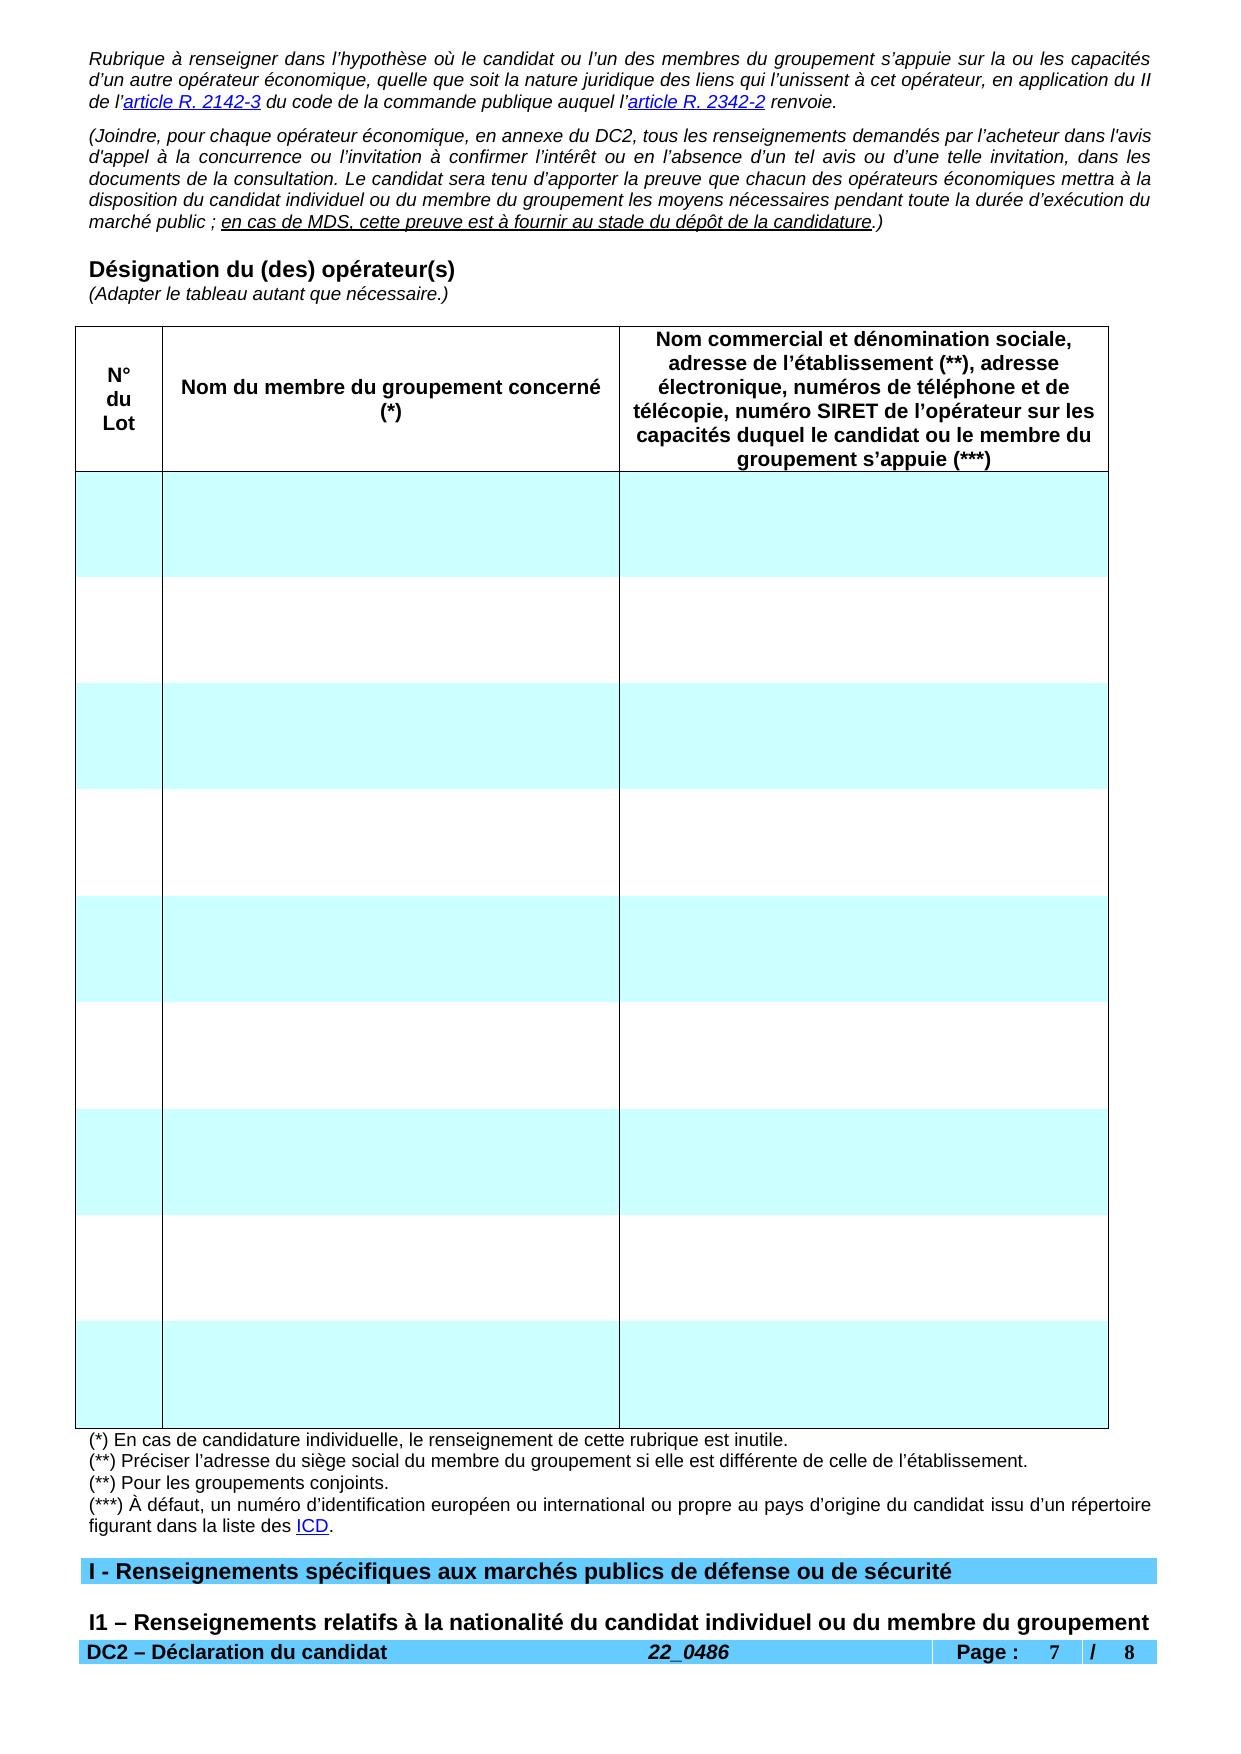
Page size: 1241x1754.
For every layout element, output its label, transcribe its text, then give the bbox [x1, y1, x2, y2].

text Désignation du (des) opérateur(s) [89, 256, 1152, 283]
table_cell [76, 790, 162, 896]
text I1 – Renseignements relatifs à la nationalité du candidat individuel ou du membre du groupement [89, 1608, 1152, 1635]
table_cell [620, 1109, 1108, 1215]
table_cell [76, 1321, 162, 1428]
table_cell [620, 683, 1108, 789]
text Rubrique à renseigner dans l’hypothèse où le candidat ou l’un des membres du groupement s’appuie sur la ou les capacités d’un autre opérateur économique, quelle que soit la nature juridique des liens qui l’unissent à cet opérateur, en application du II de l’article R. 2142-3 du code de la commande publique auquel l’article R. 2342-2 renvoie. [89, 47, 1152, 112]
table_cell [163, 1215, 619, 1321]
text (**) Préciser l’adresse du siège social du membre du groupement si elle est différente de celle de l’établissement. [89, 1450, 1152, 1472]
table_cell [76, 472, 162, 577]
table_cell [163, 790, 619, 896]
table_cell [76, 1109, 162, 1215]
table_cell [163, 896, 619, 1002]
table_cell [620, 1215, 1108, 1321]
table_cell [620, 577, 1108, 683]
table_header Nom commercial et dénomination sociale, adresse de l’établissement (**), adresse électronique, numéros de téléphone et de télécopie, numéro SIRET de l’opérateur sur les capacités duquel le candidat ou le membre du groupement s’appuie (***) [620, 327, 1108, 471]
table_cell [163, 1002, 619, 1109]
text (*) En cas de candidature individuelle, le renseignement de cette rubrique est inutile. [89, 1429, 1152, 1450]
table_cell [163, 1321, 619, 1428]
text (Adapter le tableau autant que nécessaire.) [89, 283, 1152, 304]
table_cell [620, 790, 1108, 896]
text (**) Pour les groupements conjoints. [89, 1472, 1152, 1493]
table_cell [620, 472, 1108, 577]
table_header N° du Lot [76, 327, 162, 471]
table_cell [163, 683, 619, 789]
table_cell [76, 896, 162, 1002]
table_cell [163, 577, 619, 683]
table_cell [163, 1109, 619, 1215]
table_cell [76, 577, 162, 683]
text (***) À défaut, un numéro d’identification européen ou international ou propre au pays d’origine du candidat issu d’un répertoire figurant dans la liste des ICD. [89, 1493, 1152, 1537]
text (Joindre, pour chaque opérateur économique, en annexe du DC2, tous les renseignements demandés par l’acheteur dans l'avis d'appel à la concurrence ou l’invitation à confirmer l’intérêt ou en l’absence d’un tel avis ou d’une telle invitation, dans les documents de la consultation. Le candidat sera tenu d’apporter la preuve que chacun des opérateurs économiques mettra à la disposition du candidat individuel ou du membre du groupement les moyens nécessaires pendant toute la durée d’exécution du marché public ; en cas de MDS, cette preuve est à fournir au stade du dépôt de la candidature.) [89, 124, 1152, 232]
table_cell [76, 683, 162, 789]
table_cell [76, 1215, 162, 1321]
table_cell [620, 896, 1108, 1002]
table_cell [620, 1002, 1108, 1109]
table_cell [76, 1002, 162, 1109]
table_header I - Renseignements spécifiques aux marchés publics de défense ou de sécurité [81, 1558, 1157, 1584]
table_cell [620, 1321, 1108, 1428]
table_cell [163, 472, 619, 577]
table_header Nom du membre du groupement concerné (*) [163, 327, 619, 471]
